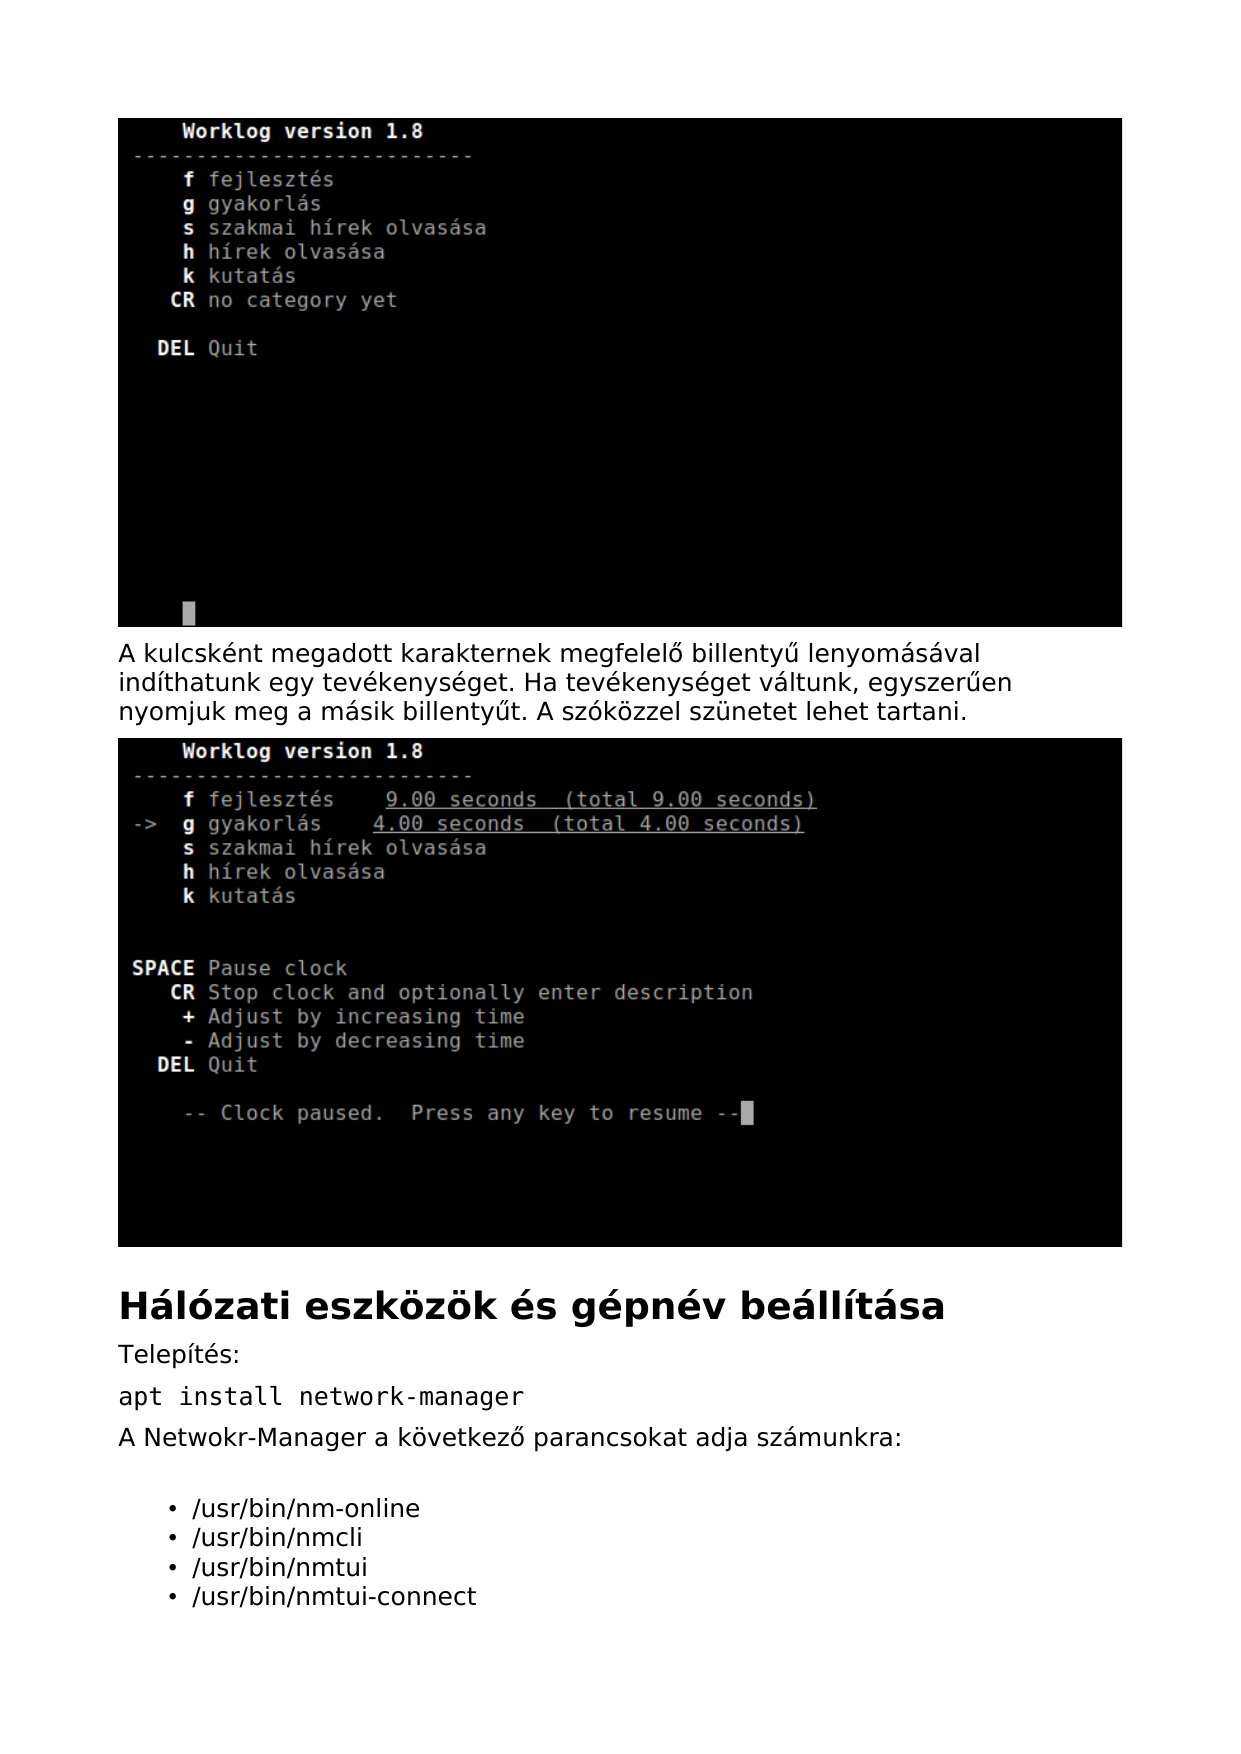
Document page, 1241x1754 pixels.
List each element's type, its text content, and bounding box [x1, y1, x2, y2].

list /usr/bin/nmcli [177, 1524, 1122, 1553]
text Telepítés: [118, 1341, 1122, 1370]
list /usr/bin/nmtui-connect [177, 1582, 1122, 1611]
subtitle Hálózati eszközök és gépnév beállítása [118, 1284, 1122, 1328]
list /usr/bin/nmtui [177, 1553, 1122, 1582]
picture [118, 118, 1123, 627]
text A kulcsként megadott karakternek megfelelő billentyű lenyomásával indíthatunk egy tevékenységet. Ha tevékenységet váltunk, egyszerűen nyomjuk meg a másik billentyűt. A szóközzel szünetet lehet tartani. [118, 639, 1122, 726]
list /usr/bin/nm-online [177, 1494, 1122, 1524]
picture [118, 738, 1123, 1247]
text A Netwokr-Manager a következő parancsokat adja számunkra: [118, 1423, 1122, 1452]
text apt install network-manager [118, 1382, 1122, 1412]
